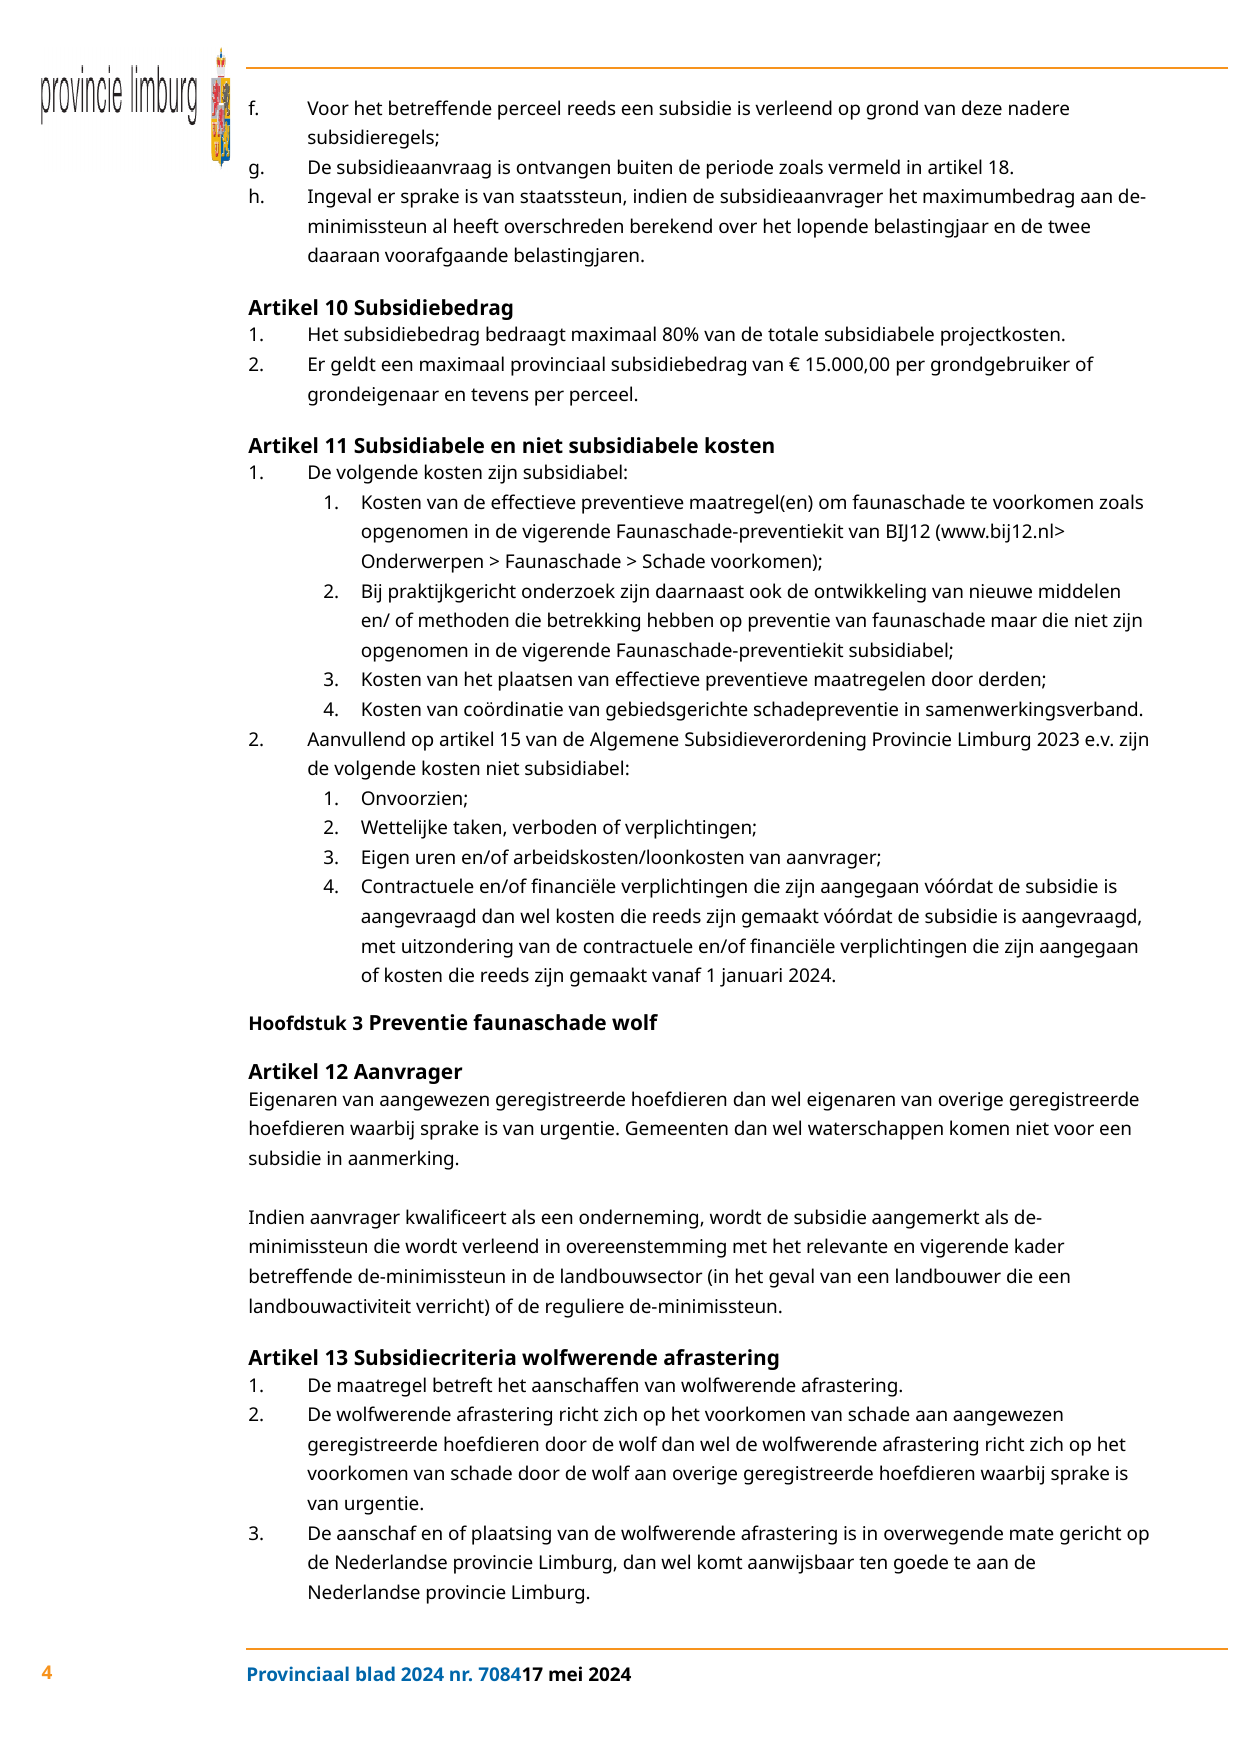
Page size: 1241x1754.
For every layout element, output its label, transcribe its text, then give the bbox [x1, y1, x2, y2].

list Het subsidiebedrag bedraagt maximaal 80% van de totale subsidiabele projectkosten. [248, 322, 1152, 347]
list De subsidieaanvraag is ontvangen buiten de periode zoals vermeld in artikel 18. [248, 154, 1152, 180]
list De maatregel betreft het aanschaffen van wolfwerende afrastering. [248, 1372, 1152, 1397]
text Eigenaren van aangewezen geregistreerde hoefdieren dan wel eigenaren van overige geregistreerde hoefdieren waarbij sprake is van urgentie. Gemeenten dan wel waterschappen komen niet voor een subsidie in aanmerking. [248, 1086, 1152, 1171]
list Eigen uren en/of arbeidskosten/loonkosten van aanvrager; [323, 844, 1152, 870]
list Onvoorzien; [323, 785, 1152, 811]
text Artikel 11 Subsidiabele en niet subsidiabele kosten [248, 431, 1152, 459]
picture [41, 47, 231, 172]
list Er geldt een maximaal provinciaal subsidiebedrag van € 15.000,00 per grondgebruiker of grondeigenaar en tevens per perceel. [248, 351, 1152, 406]
list De volgende kosten zijn subsidiabel: [248, 459, 1152, 485]
list Aanvullend op artikel 15 van de Algemene Subsidieverordening Provincie Limburg 2023 e.v. zijn de volgende kosten niet subsidiabel: [248, 726, 1152, 781]
list Kosten van het plaatsen van effectieve preventieve maatregelen door derden; [323, 667, 1152, 692]
list Ingeval er sprake is van staatssteun, indien de subsidieaanvrager het maximumbedrag aan de-minimissteun al heeft overschreden berekend over het lopende belastingjaar en de twee daaraan voorafgaande belastingjaren. [248, 183, 1152, 268]
list Kosten van coördinatie van gebiedsgerichte schadepreventie in samenwerkingsverband. [323, 696, 1152, 722]
list Wettelijke taken, verboden of verplichtingen; [323, 814, 1152, 840]
list De wolfwerende afrastering richt zich op het voorkomen van schade aan aangewezen geregistreerde hoefdieren door de wolf dan wel de wolfwerende afrastering richt zich op het voorkomen van schade door de wolf aan overige geregistreerde hoefdieren waarbij sprake is van urgentie. [248, 1401, 1152, 1516]
list Voor het betreffende perceel reeds een subsidie is verleend op grond van deze nadere subsidieregels; [248, 95, 1152, 150]
list De aanschaf en of plaatsing van de wolfwerende afrastering is in overwegende mate gericht op de Nederlandse provincie Limburg, dan wel komt aanwijsbaar ten goede te aan de Nederlandse provincie Limburg. [248, 1520, 1152, 1604]
text Artikel 13 Subsidiecriteria wolfwerende afrastering [248, 1343, 1152, 1372]
text Artikel 10 Subsidiebedrag [248, 293, 1152, 322]
text Hoofdstuk 3 Preventie faunaschade wolf [248, 1008, 1152, 1037]
text Indien aanvrager kwalificeert als een onderneming, wordt de subsidie aangemerkt als de-minimissteun die wordt verleend in overeenstemming met het relevante en vigerende kader betreffende de-minimissteun in de landbouwsector (in het geval van een landbouwer die een landbouwactiviteit verricht) of de reguliere de-minimissteun. [248, 1204, 1152, 1319]
list Contractuele en/of financiële verplichtingen die zijn aangegaan vóórdat de subsidie is aangevraagd dan wel kosten die reeds zijn gemaakt vóórdat de subsidie is aangevraagd, met uitzondering van de contractuele en/of financiële verplichtingen die zijn aangegaan of kosten die reeds zijn gemaakt vanaf 1 januari 2024. [323, 874, 1152, 988]
text Artikel 12 Aanvrager [248, 1057, 1152, 1086]
list Kosten van de effectieve preventieve maatregel(en) om faunaschade te voorkomen zoals opgenomen in de vigerende Faunaschade-preventiekit van BIJ12 (www.bij12.nl> Onderwerpen > Faunaschade > Schade voorkomen); [323, 489, 1152, 574]
list Bij praktijkgericht onderzoek zijn daarnaast ook de ontwikkeling van nieuwe middelen en/ of methoden die betrekking hebben op preventie van faunaschade maar die niet zijn opgenomen in de vigerende Faunaschade-preventiekit subsidiabel; [323, 578, 1152, 663]
